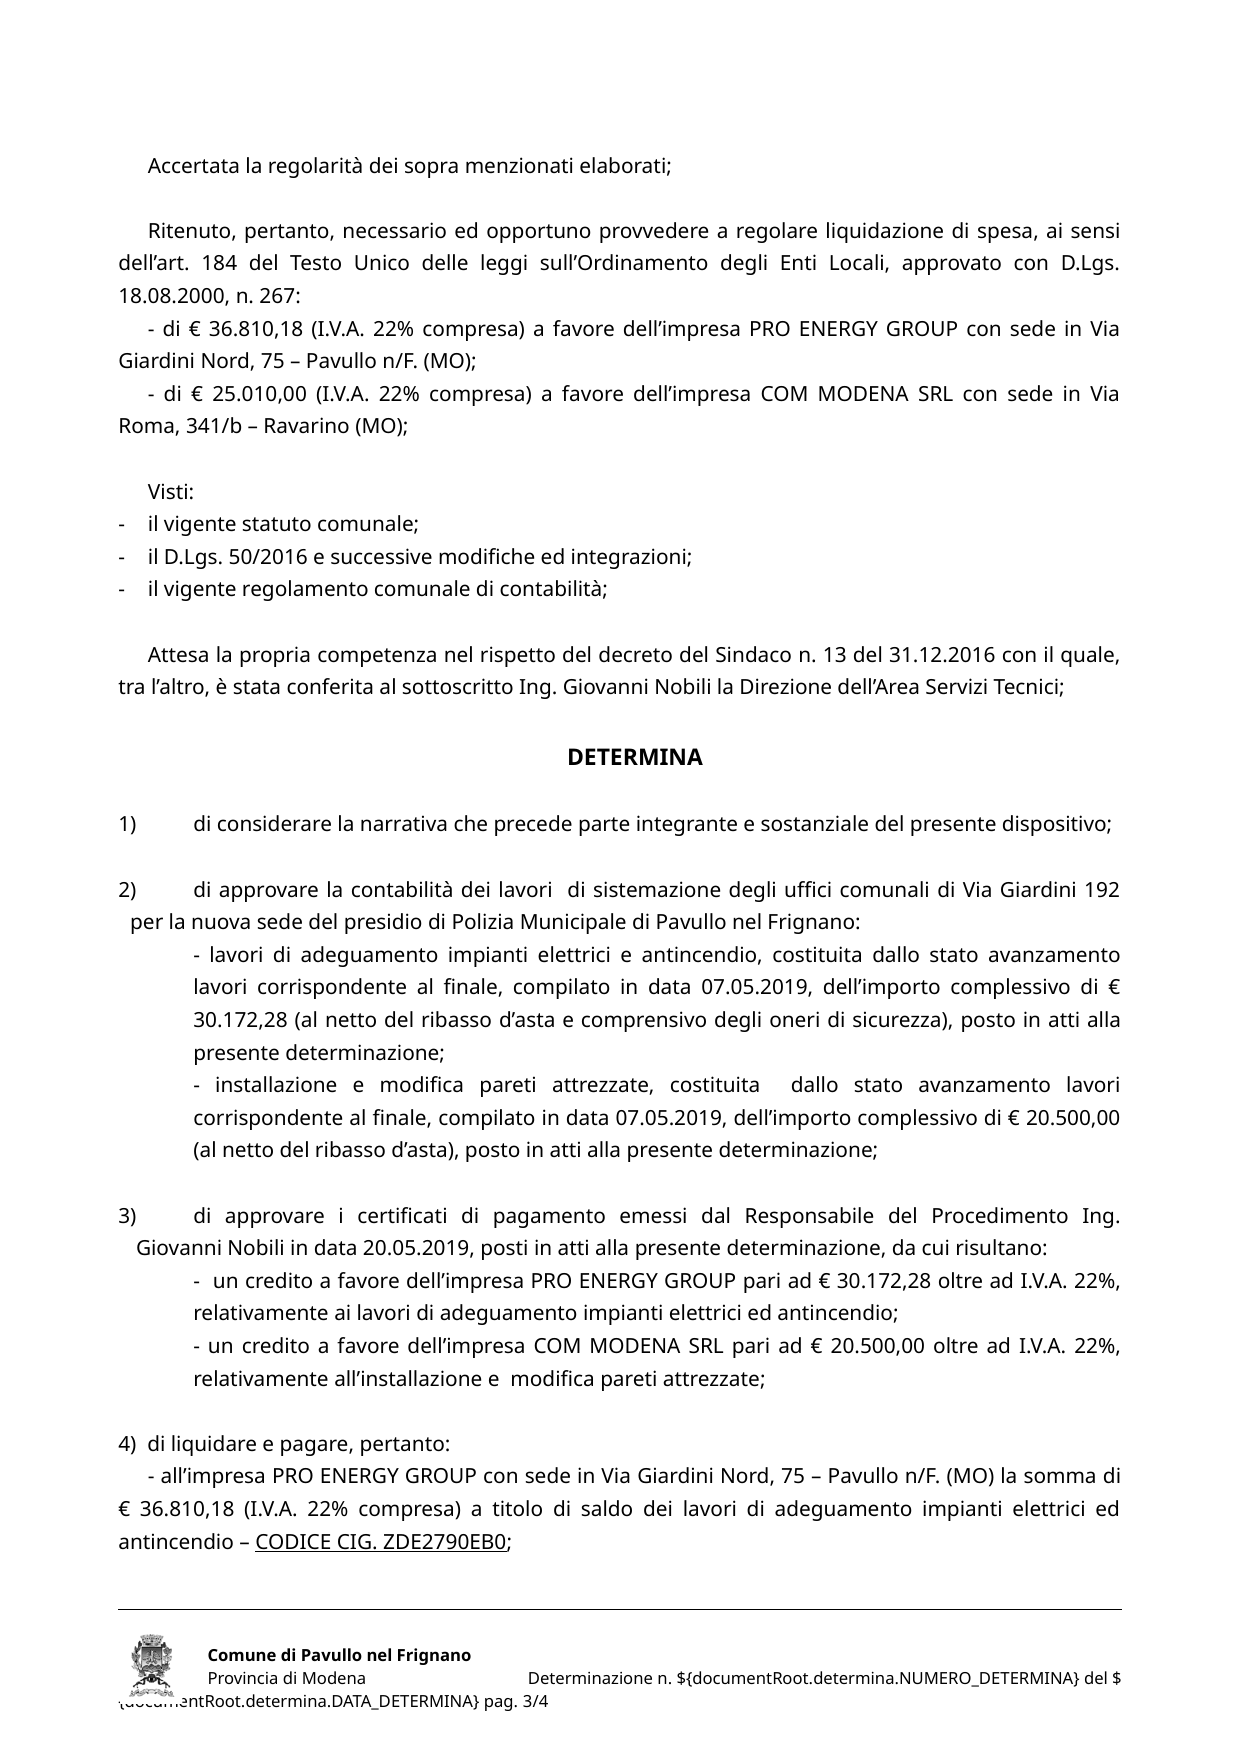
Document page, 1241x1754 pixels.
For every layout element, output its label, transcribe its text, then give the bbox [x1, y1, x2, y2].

text DETERMINA [118, 741, 1122, 772]
list di approvare i certificati di pagamento emessi dal Responsabile del Procedimento Ing. Giovanni Nobili in data 20.05.2019, posti in atti alla presente determinazione, da cui risultano: [118, 1201, 1122, 1262]
text Attesa la propria competenza nel rispetto del decreto del Sindaco n. 13 del 31.12.2016 con il quale, tra l’altro, è stata conferita al sottoscritto Ing. Giovanni Nobili la Direzione dell’Area Servizi Tecnici; [118, 640, 1122, 701]
text - di € 25.010,00 (I.V.A. 22% compresa) a favore dell’impresa COM MODENA SRL con sede in Via Roma, 341/b – Ravarino (MO); [118, 379, 1122, 440]
text 4) di liquidare e pagare, pertanto: [118, 1429, 1122, 1457]
list - lavori di adeguamento impianti elettrici e antincendio, costituita dallo stato avanzamento lavori corrispondente al finale, compilato in data 07.05.2019, dell’importo complessivo di € 30.172,28 (al netto del ribasso d’asta e comprensivo degli oneri di sicurezza), posto in atti alla presente determinazione; [156, 940, 1122, 1066]
text Accertata la regolarità dei sopra menzionati elaborati; [118, 151, 1122, 179]
picture [120, 1631, 183, 1704]
list - un credito a favore dell’impresa COM MODENA SRL pari ad € 20.500,00 oltre ad I.V.A. 22%, relativamente all’installazione e modifica pareti attrezzate; [156, 1331, 1122, 1392]
list - un credito a favore dell’impresa PRO ENERGY GROUP pari ad € 30.172,28 oltre ad I.V.A. 22%, relativamente ai lavori di adeguamento impianti elettrici ed antincendio; [156, 1266, 1122, 1327]
list il vigente regolamento comunale di contabilità; [118, 574, 1122, 603]
text Ritenuto, pertanto, necessario ed opportuno provvedere a regolare liquidazione di spesa, ai sensi dell’art. 184 del Testo Unico delle leggi sull’Ordinamento degli Enti Locali, approvato con D.Lgs. 18.08.2000, n. 267: [118, 216, 1122, 309]
text - di € 36.810,18 (I.V.A. 22% compresa) a favore dell’impresa PRO ENERGY GROUP con sede in Via Giardini Nord, 75 – Pavullo n/F. (MO); [118, 314, 1122, 375]
list il D.Lgs. 50/2016 e successive modifiche ed integrazioni; [118, 542, 1122, 570]
text Visti: [118, 477, 1122, 505]
list il vigente statuto comunale; [118, 509, 1122, 538]
text - all’impresa PRO ENERGY GROUP con sede in Via Giardini Nord, 75 – Pavullo n/F. (MO) la somma di € 36.810,18 (I.V.A. 22% compresa) a titolo di saldo dei lavori di adeguamento impianti elettrici ed antincendio – CODICE CIG. ZDE2790EB0; [118, 1462, 1122, 1555]
list - installazione e modifica pareti attrezzate, costituita dallo stato avanzamento lavori corrispondente al finale, compilato in data 07.05.2019, dell’importo complessivo di € 20.500,00 (al netto del ribasso d’asta), posto in atti alla presente determinazione; [156, 1070, 1122, 1164]
list di considerare la narrativa che precede parte integrante e sostanziale del presente dispositivo; [118, 809, 1122, 838]
list di approvare la contabilità dei lavori di sistemazione degli uffici comunali di Via Giardini 192 per la nuova sede del presidio di Polizia Municipale di Pavullo nel Frignano: [118, 875, 1122, 936]
